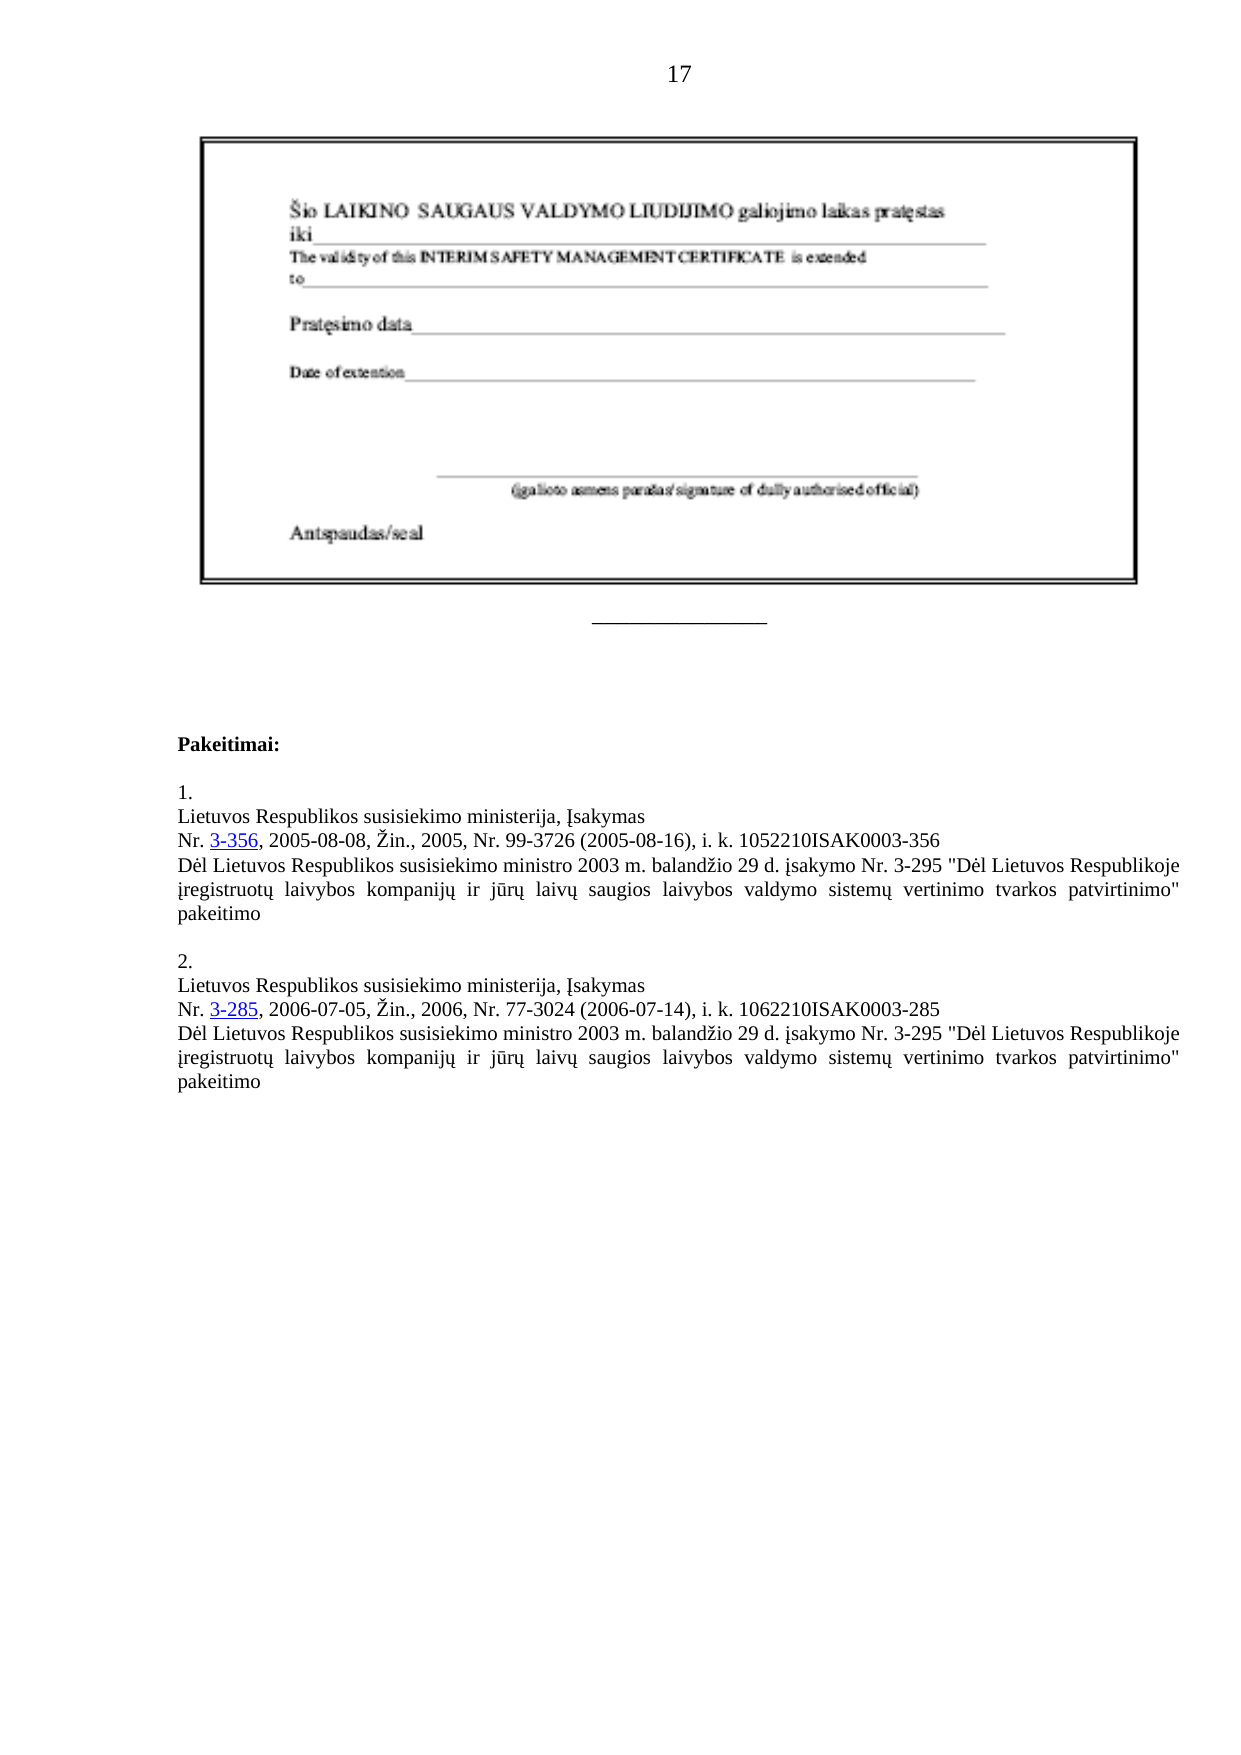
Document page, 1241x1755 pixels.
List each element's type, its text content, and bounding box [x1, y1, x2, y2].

text 1. [177, 780, 1181, 804]
text Dėl Lietuvos Respublikos susisiekimo ministro 2003 m. balandžio 29 d. įsakymo Nr. 3-295 "Dėl Lietuvos Respublikoje įregistruotų laivybos kompanijų ir jūrų laivų saugios laivybos valdymo sistemų vertinimo tvarkos patvirtinimo" pakeitimo [177, 1021, 1181, 1093]
text Dėl Lietuvos Respublikos susisiekimo ministro 2003 m. balandžio 29 d. įsakymo Nr. 3-295 "Dėl Lietuvos Respublikoje įregistruotų laivybos kompanijų ir jūrų laivų saugios laivybos valdymo sistemų vertinimo tvarkos patvirtinimo" pakeitimo [177, 852, 1181, 925]
text 2. [177, 949, 1181, 973]
text Pakeitimai: [177, 732, 1181, 756]
text Nr. 3-356, 2005-08-08, Žin., 2005, Nr. 99-3726 (2005-08-16), i. k. 1052210ISAK0003-356 [177, 828, 1181, 852]
text Nr. 3-285, 2006-07-05, Žin., 2006, Nr. 77-3024 (2006-07-14), i. k. 1062210ISAK0003-285 [177, 997, 1181, 1021]
text Lietuvos Respublikos susisiekimo ministerija, Įsakymas [177, 804, 1181, 828]
text ______________ [177, 598, 1181, 627]
text Lietuvos Respublikos susisiekimo ministerija, Įsakymas [177, 973, 1181, 997]
